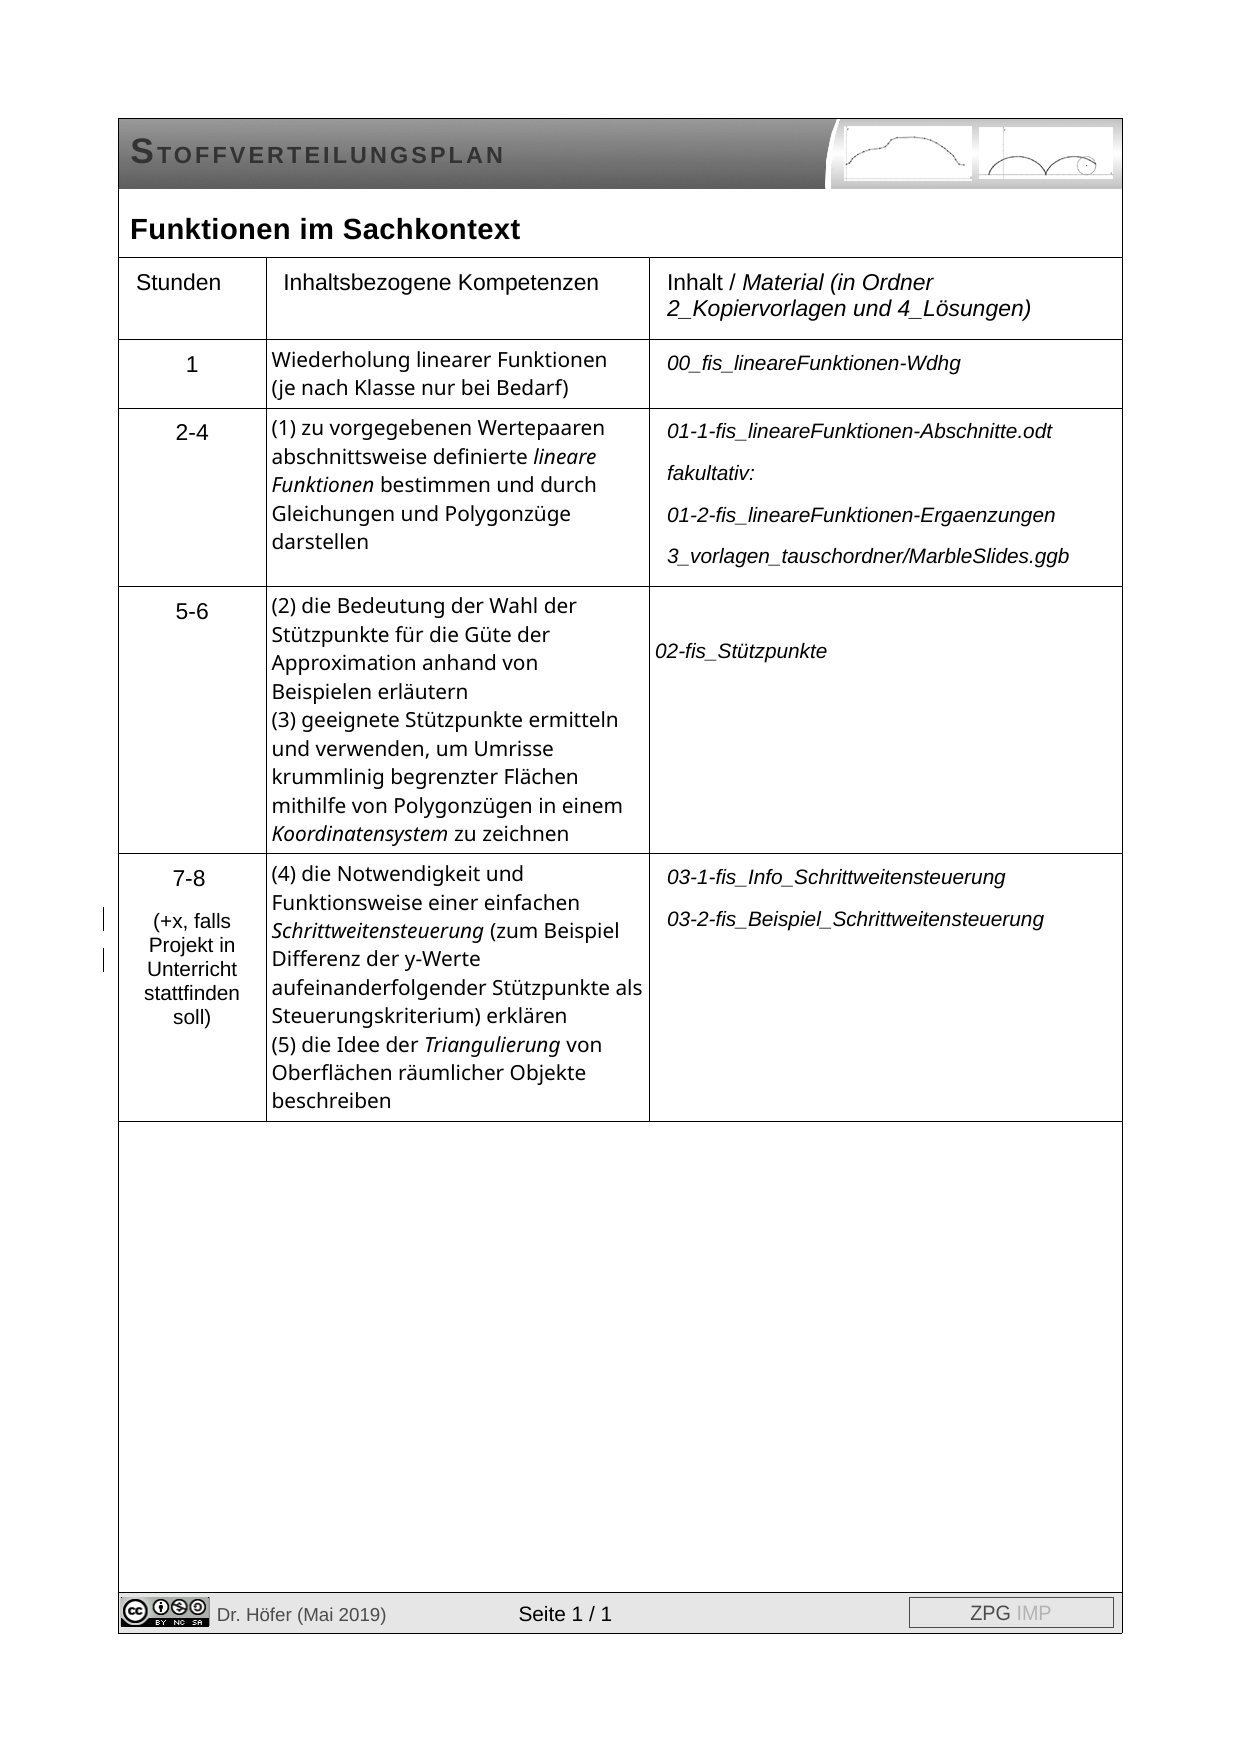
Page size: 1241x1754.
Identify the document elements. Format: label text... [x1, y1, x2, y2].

table_header Inhalt / Material (in Ordner 2_Kopiervorlagen und 4_Lösungen) [650, 258, 1122, 339]
table_cell (4) die Notwendigkeit und Funktionsweise einer einfachen Schrittweitensteuerung (zum Beispiel Differenz der y-Werte aufeinanderfolgender Stützpunkte als Steuerungskriterium) erklären (5) die Idee der Triangulierung von Oberflächen räumlicher Objekte beschreiben [267, 854, 649, 1121]
picture [119, 119, 1122, 189]
table_cell (2) die Bedeutung der Wahl der Stützpunkte für die Güte der Approximation anhand von Beispielen erläutern (3) geeignete Stützpunkte ermitteln und verwenden, um Umrisse krummlinig begrenzter Flächen mithilfe von Polygonzügen in einem Koordinatensystem zu zeichnen [267, 587, 649, 853]
table_cell Wiederholung linearer Funktionen (je nach Klasse nur bei Bedarf) [267, 340, 649, 408]
picture [120, 1597, 210, 1627]
table_cell 00_fis_lineareFunktionen-Wdhg [650, 340, 1122, 408]
table_cell 03-1-fis_Info_Schrittweitensteuerung 03-2-fis_Beispiel_Schrittweitensteuerung [650, 854, 1122, 1121]
table_cell (1) zu vorgegebenen Wertepaaren abschnittsweise definierte lineare Funktionen bestimmen und durch Gleichungen und Polygonzüge darstellen [267, 409, 649, 586]
table_cell 2-4 [119, 409, 266, 586]
text Funktionen im Sachkontext [130, 212, 1110, 245]
table_cell 01-1-fis_lineareFunktionen-Abschnitte.odt fakultativ: 01-2-fis_lineareFunktionen-Ergaenzungen 3_vorlagen_tauschordner/MarbleSlides.ggb [650, 409, 1122, 586]
table_cell 5-6 [119, 587, 266, 853]
table_cell 1 [119, 340, 266, 408]
table_cell 7-8 (+x, falls Projekt in Unterricht stattfinden soll) [119, 854, 266, 1121]
table_header Inhaltsbezogene Kompetenzen [267, 258, 649, 339]
table_cell 02-fis_Stützpunkte [650, 587, 1122, 853]
table_header Stunden [119, 258, 266, 339]
